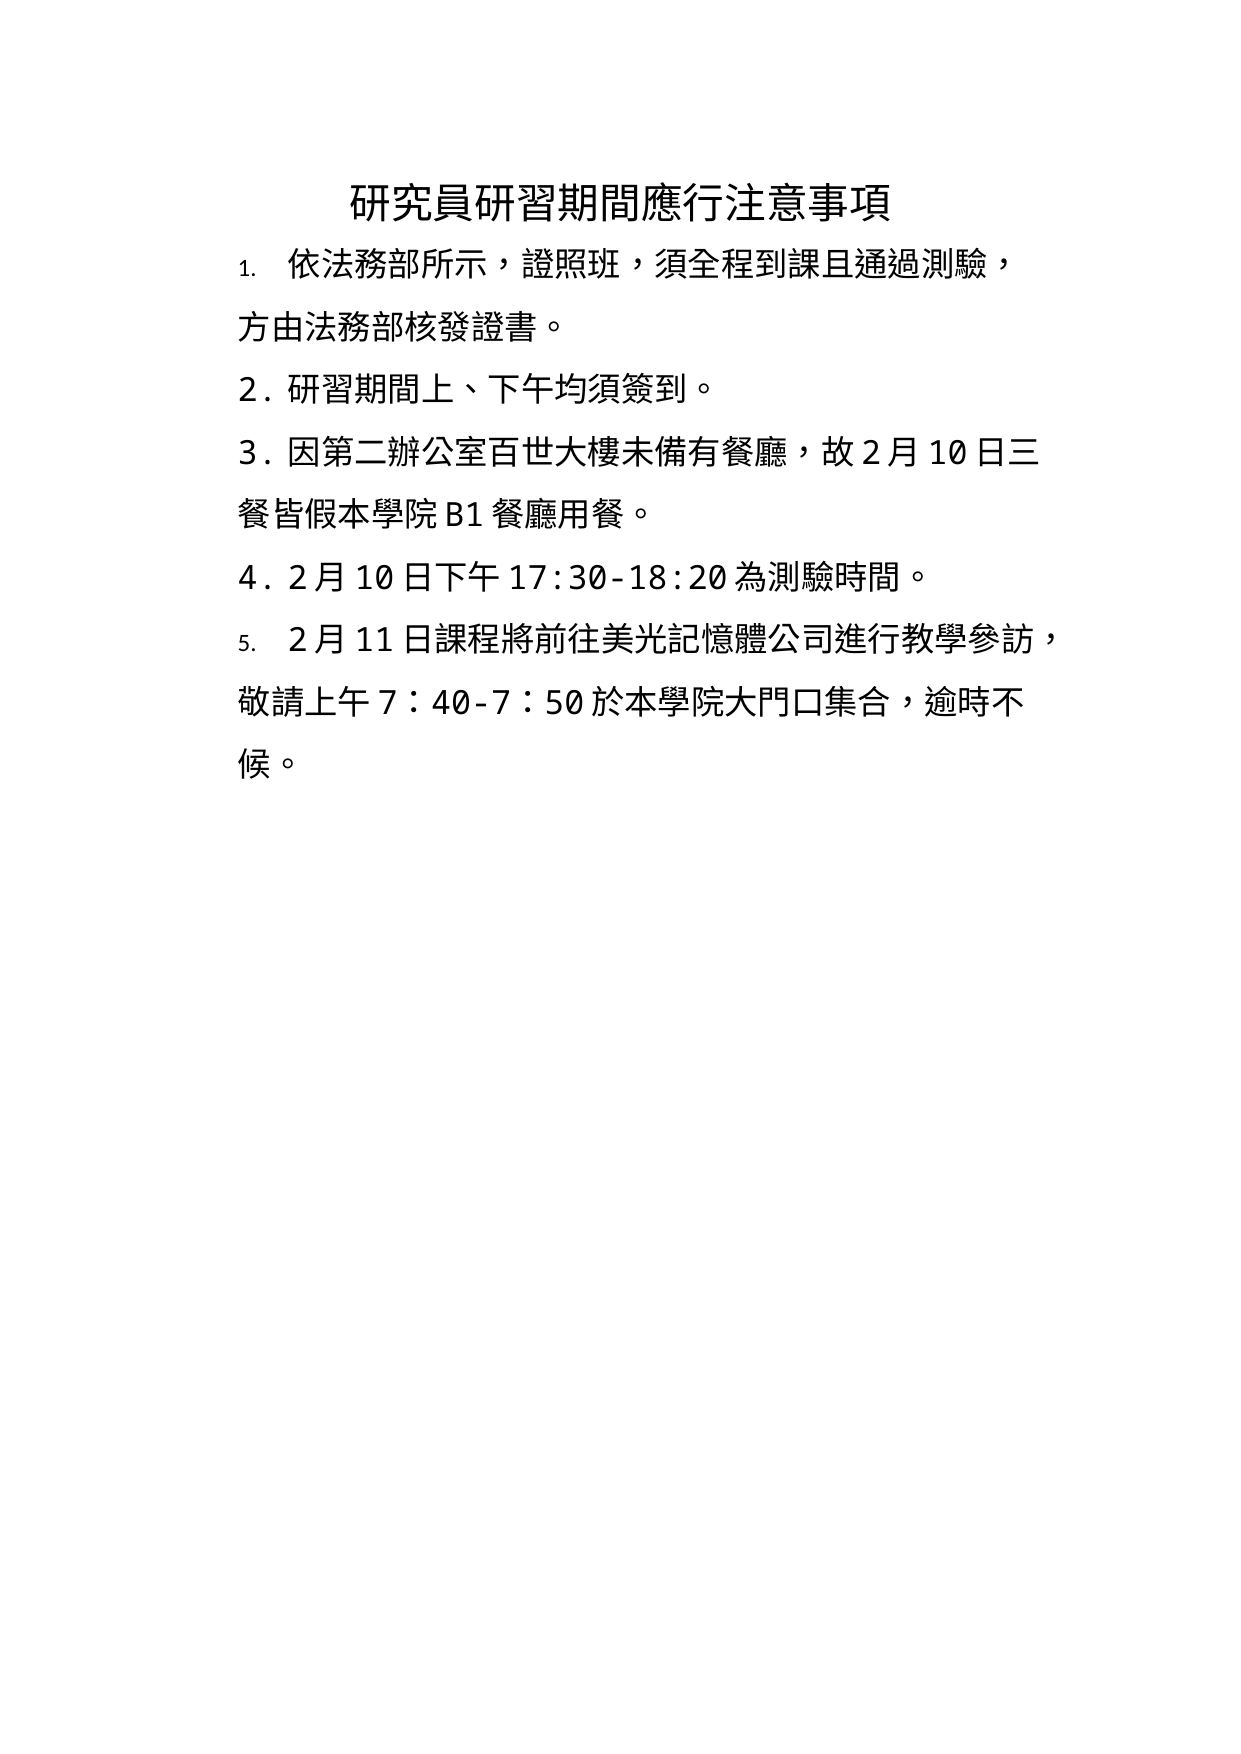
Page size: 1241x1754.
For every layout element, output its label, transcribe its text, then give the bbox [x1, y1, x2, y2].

list 依法務部所示，證照班，須全程到課且通過測驗，方由法務部核發證書。 [237, 221, 1053, 346]
list 2月10日下午17:30-18:20為測驗時間。 [237, 533, 1053, 596]
list 研習期間上、下午均須簽到。 [237, 346, 1053, 408]
list 2月11日課程將前往美光記憶體公司進行教學參訪，敬請上午7：40-7：50於本學院大門口集合，逾時不候。 [237, 596, 1053, 783]
text 研究員研習期間應行注意事項 [187, 158, 1053, 221]
list 因第二辦公室百世大樓未備有餐廳，故2月10日三餐皆假本學院B1餐廳用餐。 [237, 408, 1053, 533]
